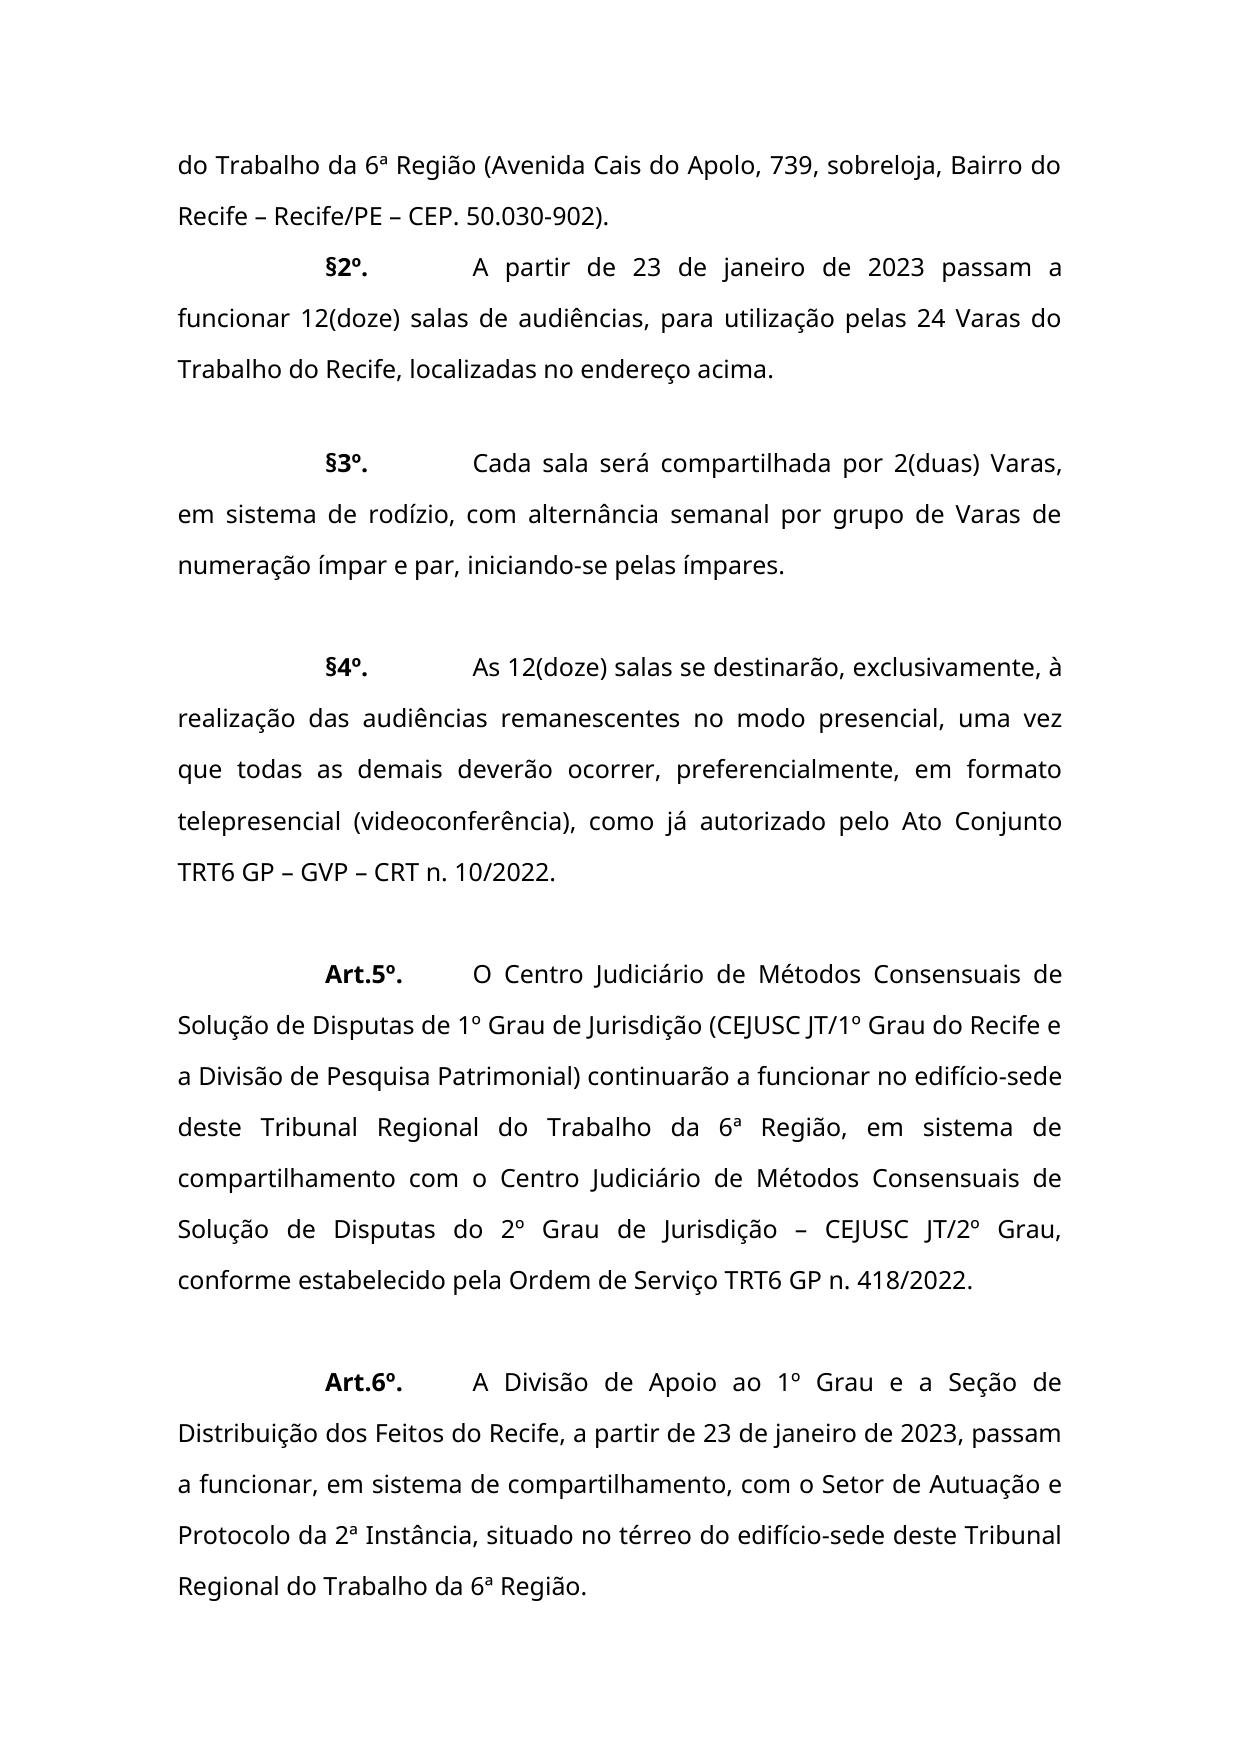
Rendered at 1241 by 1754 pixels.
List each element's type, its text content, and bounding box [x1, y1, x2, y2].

text §3º. Cada sala será compartilhada por 2(duas) Varas, em sistema de rodízio, com alternância semanal por grupo de Varas de numeração ímpar e par, iniciando-se pelas ímpares. [177, 446, 1063, 582]
text §4º. As 12(doze) salas se destinarão, exclusivamente, à realização das audiências remanescentes no modo presencial, uma vez que todas as demais deverão ocorrer, preferencialmente, em formato telepresencial (videoconferência), como já autorizado pelo Ato Conjunto TRT6 GP – GVP – CRT n. 10/2022. [177, 650, 1063, 888]
text Art.6º. A Divisão de Apoio ao 1º Grau e a Seção de Distribuição dos Feitos do Recife, a partir de 23 de janeiro de 2023, passam a funcionar, em sistema de compartilhamento, com o Setor de Autuação e Protocolo da 2ª Instância, situado no térreo do edifício-sede deste Tribunal Regional do Trabalho da 6ª Região. [177, 1365, 1063, 1603]
text do Trabalho da 6ª Região (Avenida Cais do Apolo, 739, sobreloja, Bairro do Recife – Recife/PE – CEP. 50.030-902). [177, 148, 1063, 233]
text §2º. A partir de 23 de janeiro de 2023 passam a funcionar 12(doze) salas de audiências, para utilização pelas 24 Varas do Trabalho do Recife, localizadas no endereço acima. [177, 250, 1063, 386]
text Art.5º. O Centro Judiciário de Métodos Consensuais de Solução de Disputas de 1º Grau de Jurisdição (CEJUSC JT/1º Grau do Recife e a Divisão de Pesquisa Patrimonial) continuarão a funcionar no edifício-sede deste Tribunal Regional do Trabalho da 6ª Região, em sistema de compartilhamento com o Centro Judiciário de Métodos Consensuais de Solução de Disputas do 2º Grau de Jurisdição – CEJUSC JT/2º Grau, conforme estabelecido pela Ordem de Serviço TRT6 GP n. 418/2022. [177, 956, 1063, 1297]
